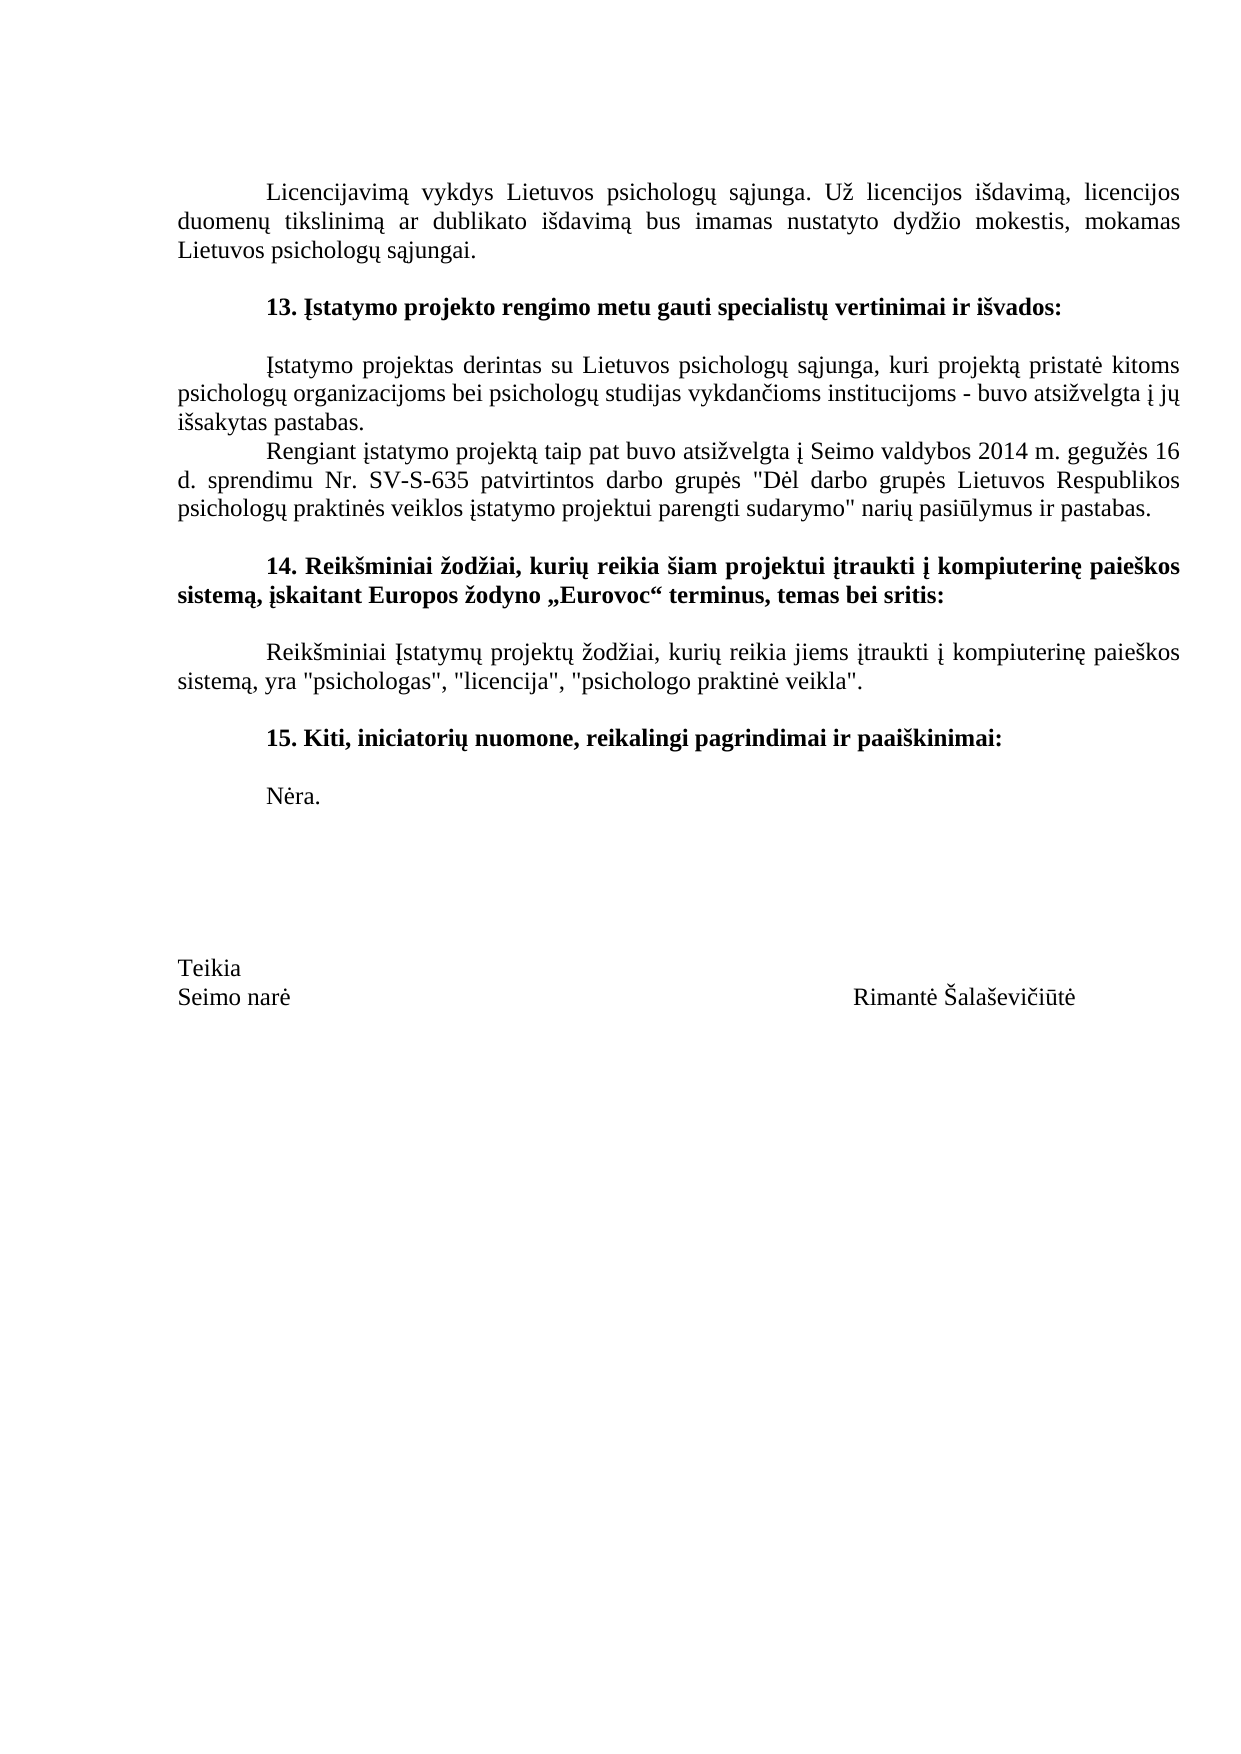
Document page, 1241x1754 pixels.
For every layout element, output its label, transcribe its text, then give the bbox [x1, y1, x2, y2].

text Įstatymo projektas derintas su Lietuvos psichologų sąjunga, kuri projektą pristatė kitoms psichologų organizacijoms bei psichologų studijas vykdančioms institucijoms - buvo atsižvelgta į jų išsakytas pastabas. [177, 350, 1181, 436]
text Licencijavimą vykdys Lietuvos psichologų sąjunga. Už licencijos išdavimą, licencijos duomenų tikslinimą ar dublikato išdavimą bus imamas nustatyto dydžio mokestis, mokamas Lietuvos psichologų sąjungai. [177, 177, 1181, 263]
text 13. Įstatymo projekto rengimo metu gauti specialistų vertinimai ir išvados: [177, 292, 1181, 321]
text Reikšminiai Įstatymų projektų žodžiai, kurių reikia jiems įtraukti į kompiuterinę paieškos sistemą, yra "psichologas", "licencija", "psichologo praktinė veikla". [177, 637, 1181, 695]
text 14. Reikšminiai žodžiai, kurių reikia šiam projektui įtraukti į kompiuterinę paieškos sistemą, įskaitant Europos žodyno „Eurovoc“ terminus, temas bei sritis: [177, 551, 1181, 608]
text 15. Kiti, iniciatorių nuomone, reikalingi pagrindimai ir paaiškinimai: [177, 723, 1181, 752]
text Nėra. [177, 781, 1181, 810]
text Rengiant įstatymo projektą taip pat buvo atsižvelgta į Seimo valdybos 2014 m. gegužės 16 d. sprendimu Nr. SV-S-635 patvirtintos darbo grupės "Dėl darbo grupės Lietuvos Respublikos psichologų praktinės veiklos įstatymo projektui parengti sudarymo" narių pasiūlymus ir pastabas. [177, 436, 1181, 522]
text Seimo narė Parašas Rimantė Šalaševičiūtė [177, 982, 1181, 1011]
text Teikia [177, 953, 1181, 982]
